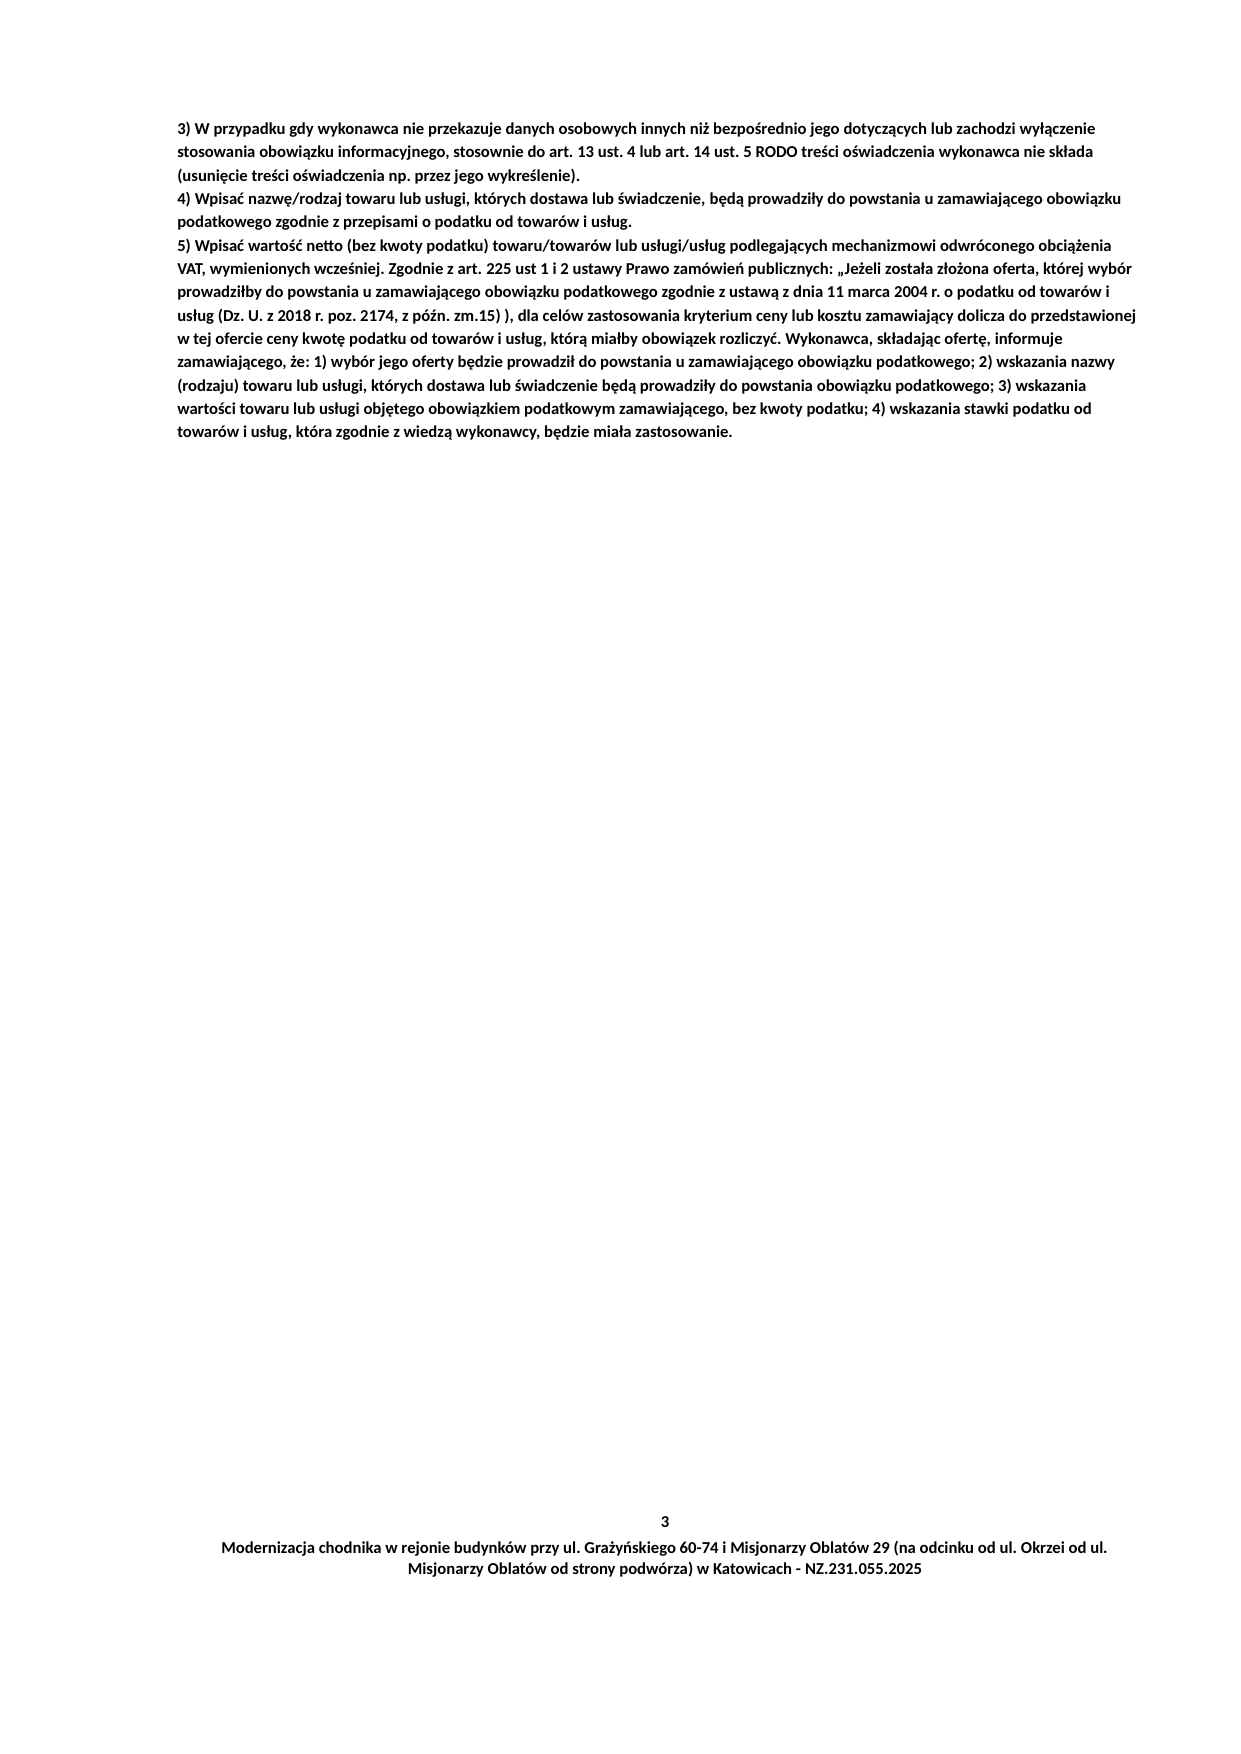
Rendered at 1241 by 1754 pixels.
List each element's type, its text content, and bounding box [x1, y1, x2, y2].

list 4) Wpisać nazwę/rodzaj towaru lub usługi, których dostawa lub świadczenie, będą prowadziły do powstania u zamawiającego obowiązku podatkowego zgodnie z przepisami o podatku od towarów i usług. [177, 188, 1141, 232]
list 5) Wpisać wartość netto (bez kwoty podatku) towaru/towarów lub usługi/usług podlegających mechanizmowi odwróconego obciążenia VAT, wymienionych wcześniej. Zgodnie z art. 225 ust 1 i 2 ustawy Prawo zamówień publicznych: „Jeżeli została złożona oferta, której wybór prowadziłby do powstania u zamawiającego obowiązku podatkowego zgodnie z ustawą z dnia 11 marca 2004 r. o podatku od towarów i usług (Dz. U. z 2018 r. poz. 2174, z późn. zm.15) ), dla celów zastosowania kryterium ceny lub kosztu zamawiający dolicza do przedstawionej w tej ofercie ceny kwotę podatku od towarów i usług, którą miałby obowiązek rozliczyć. Wykonawca, składając ofertę, informuje zamawiającego, że: 1) wybór jego oferty będzie prowadził do powstania u zamawiającego obowiązku podatkowego; 2) wskazania nazwy (rodzaju) towaru lub usługi, których dostawa lub świadczenie będą prowadziły do powstania obowiązku podatkowego; 3) wskazania wartości towaru lub usługi objętego obowiązkiem podatkowym zamawiającego, bez kwoty podatku; 4) wskazania stawki podatku od towarów i usług, która zgodnie z wiedzą wykonawcy, będzie miała zastosowanie. [177, 235, 1141, 442]
list 3) W przypadku gdy wykonawca nie przekazuje danych osobowych innych niż bezpośrednio jego dotyczących lub zachodzi wyłączenie stosowania obowiązku informacyjnego, stosownie do art. 13 ust. 4 lub art. 14 ust. 5 RODO treści oświadczenia wykonawca nie składa (usunięcie treści oświadczenia np. przez jego wykreślenie). [177, 118, 1141, 185]
